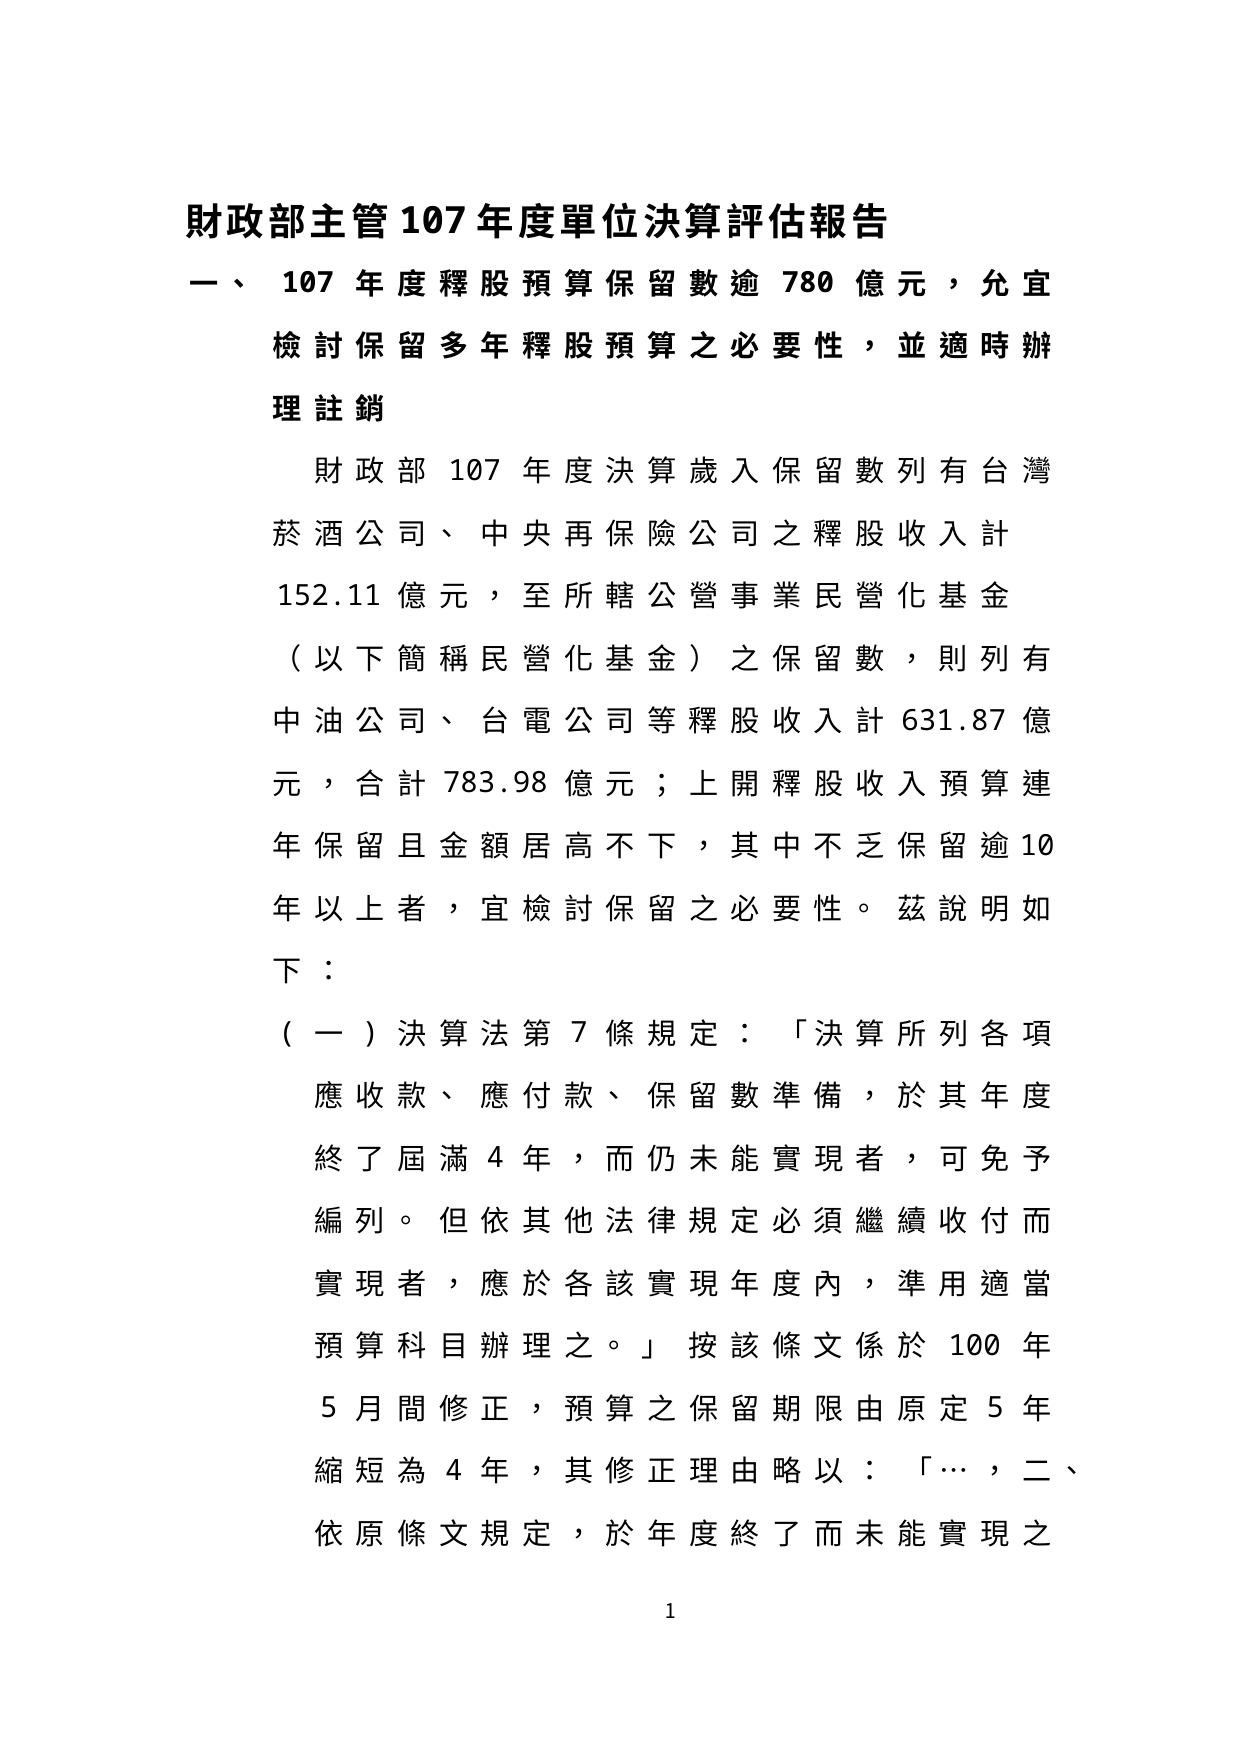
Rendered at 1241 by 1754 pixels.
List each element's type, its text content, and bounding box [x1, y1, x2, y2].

text 財政部主管107年度單位決算評估報告 [183, 177, 1058, 240]
text 一、107年度釋股預算保留數逾780億元，允宜檢討保留多年釋股預算之必要性，並適時辦理註銷 [183, 240, 1058, 427]
text (一)決算法第7條規定：「決算所列各項應收款、應付款、保留數準備，於其年度終了屆滿4年，而仍未能實現者，可免予編列。但依其他法律規定必須繼續收付而實現者，應於各該實現年度內，準用適當預算科目辦理之。」按該條文係於100年5月間修正，預算之保留期限由原定5年縮短為4年，其修正理由略以：「…，二、依原條文規定，於年度終了而未能實現之預算應保留5年。惟就國家財政實際需求而言，此期限過長，未能突顯施政成效；且就責任政治角度而言，預算保留期限應配合立委任期，俾利日後國會改選時所保留之預算可順利由新產生的民意監督。…。」 [242, 990, 1058, 1552]
text 財政部107年度決算歲入保留數列有台灣菸酒公司、中央再保險公司之釋股收入計152.11億元，至所轄公營事業民營化基金（以下簡稱民營化基金）之保留數，則列有中油公司、台電公司等釋股收入計631.87億元，合計783.98億元；上開釋股收入預算連年保留且金額居高不下，其中不乏保留逾10年以上者，宜檢討保留之必要性。茲說明如下： [242, 427, 1058, 990]
